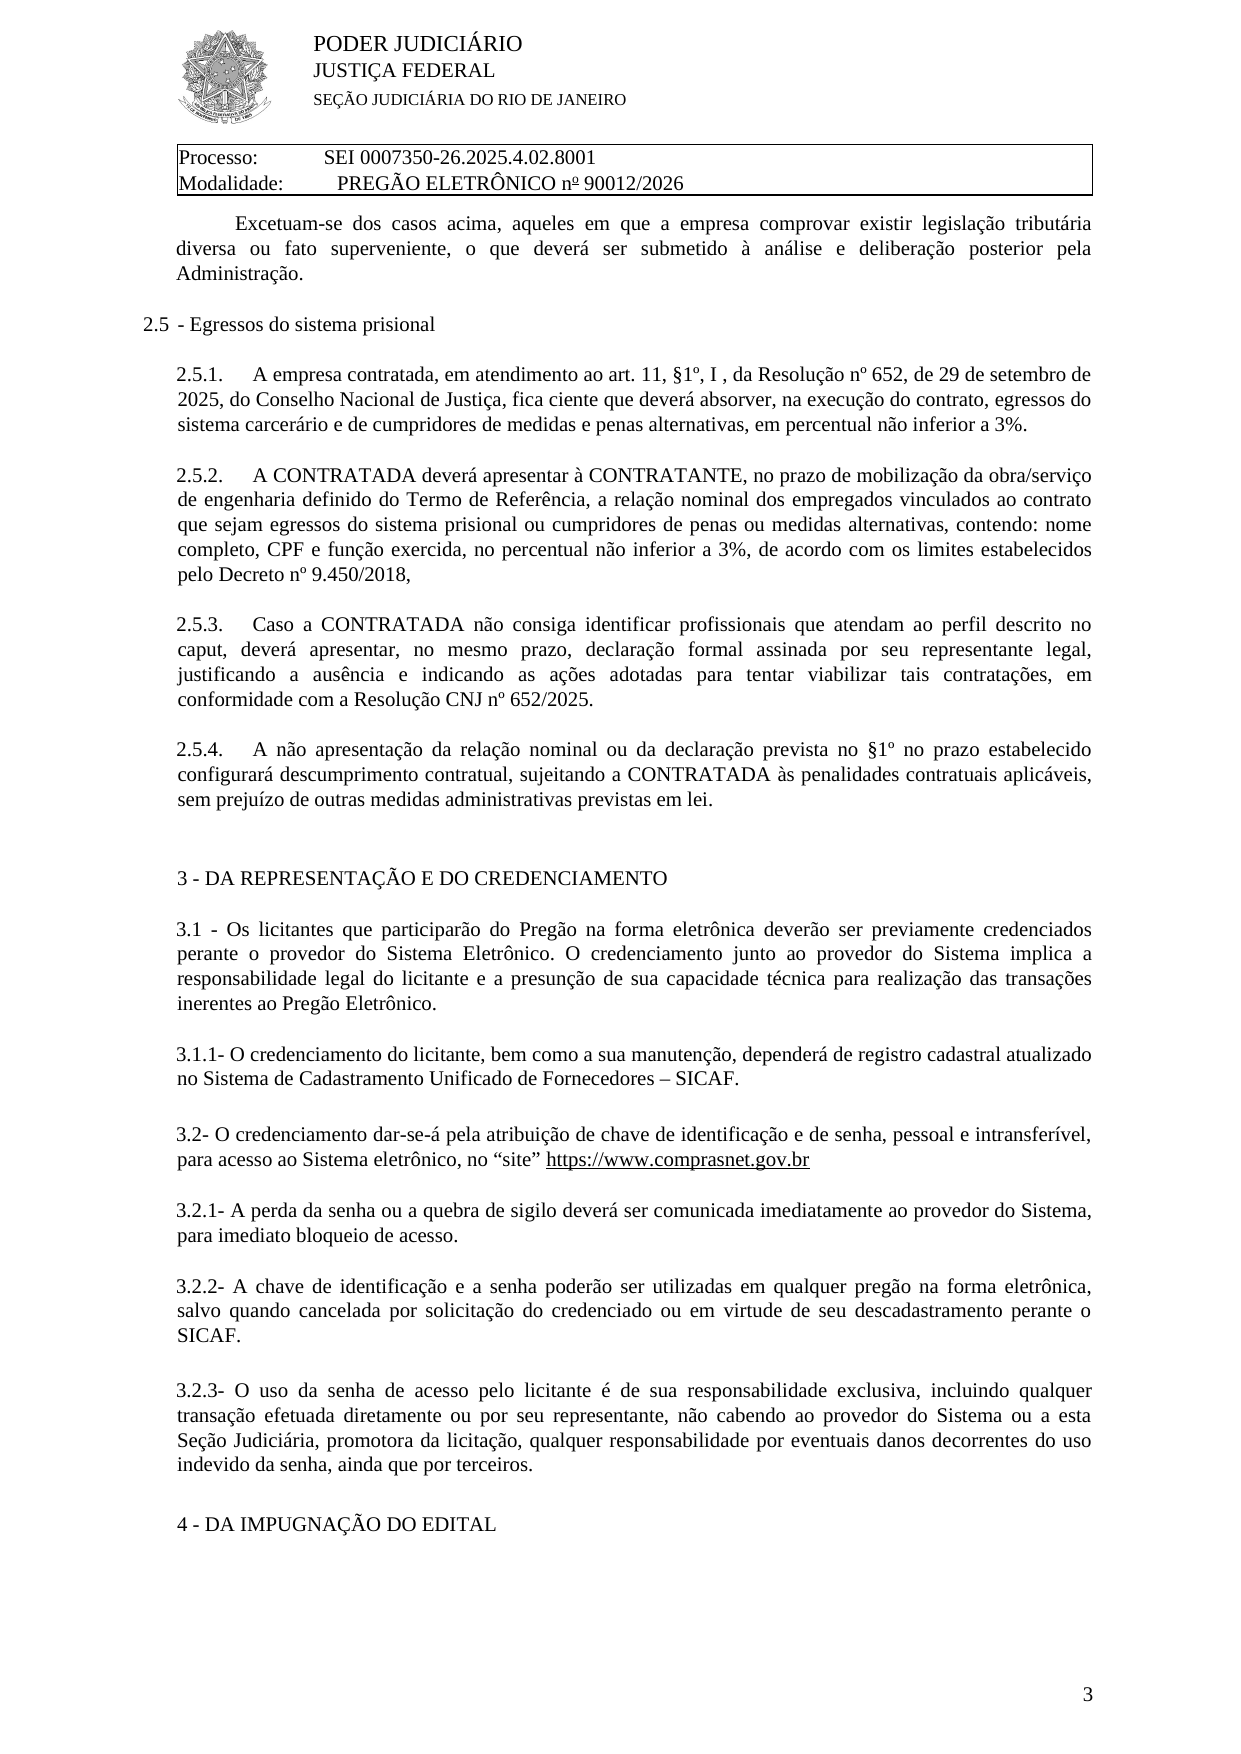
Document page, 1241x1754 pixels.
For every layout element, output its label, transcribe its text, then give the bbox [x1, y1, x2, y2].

text 3.1.1- O credenciamento do licitante, bem como a sua manutenção, dependerá de registro cadastral atualizado no Sistema de Cadastramento Unificado de Fornecedores – SICAF. [176, 1042, 1093, 1090]
text Excetuam-se dos casos acima, aqueles em que a empresa comprovar existir legislação tributária diversa ou fato superveniente, o que deverá ser submetido à análise e deliberação posterior pela Administração. [176, 211, 1093, 284]
subtitle 4 - DA IMPUGNAÇÃO DO EDITAL [177, 1512, 1093, 1536]
text 3.2.1- A perda da senha ou a quebra de sigilo deverá ser comunicada imediatamente ao provedor do Sistema, para imediato bloqueio de acesso. [176, 1198, 1093, 1247]
list A não apresentação da relação nominal ou da declaração prevista no §1º no prazo estabelecido configurará descumprimento contratual, sujeitando a CONTRATADA às penalidades contratuais aplicáveis, sem prejuízo de outras medidas administrativas previstas em lei. [176, 737, 1093, 811]
list A empresa contratada, em atendimento ao art. 11, §1º, I , da Resolução nº 652, de 29 de setembro de 2025, do Conselho Nacional de Justiça, fica ciente que deverá absorver, na execução do contrato, egressos do sistema carcerário e de cumpridores de medidas e penas alternativas, em percentual não inferior a 3%. [176, 362, 1093, 436]
text 3.2.2- A chave de identificação e a senha poderão ser utilizadas em qualquer pregão na forma eletrônica, salvo quando cancelada por solicitação do credenciado ou em virtude de seu descadastramento perante o SICAF. [176, 1273, 1093, 1347]
list A CONTRATADA deverá apresentar à CONTRATANTE, no prazo de mobilização da obra/serviço de engenharia definido do Termo de Referência, a relação nominal dos empregados vinculados ao contrato que sejam egressos do sistema prisional ou cumpridores de penas ou medidas alternativas, contendo: nome completo, CPF e função exercida, no percentual não inferior a 3%, de acordo com os limites estabelecidos pelo Decreto nº 9.450/2018, [176, 463, 1093, 586]
text 3.2.3- O uso da senha de acesso pelo licitante é de sua responsabilidade exclusiva, incluindo qualquer transação efetuada diretamente ou por seu representante, não cabendo ao provedor do Sistema ou a esta Seção Judiciária, promotora da licitação, qualquer responsabilidade por eventuais danos decorrentes do uso indevido da senha, ainda que por terceiros. [176, 1378, 1093, 1476]
list Caso a CONTRATADA não consiga identificar profissionais que atendam ao perfil descrito no caput, deverá apresentar, no mesmo prazo, declaração formal assinada por seu representante legal, justificando a ausência e indicando as ações adotadas para tentar viabilizar tais contratações, em conformidade com a Resolução CNJ nº 652/2025. [176, 612, 1093, 711]
text 3.1 - Os licitantes que participarão do Pregão na forma eletrônica deverão ser previamente credenciados perante o provedor do Sistema Eletrônico. O credenciamento junto ao provedor do Sistema implica a responsabilidade legal do licitante e a presunção de sua capacidade técnica para realização das transações inerentes ao Pregão Eletrônico. [176, 917, 1093, 1015]
text 3.2- O credenciamento dar-se-á pela atribuição de chave de identificação e de senha, pessoal e intransferível, para acesso ao Sistema eletrônico, no “site” https://www.comprasnet.gov.br [176, 1122, 1093, 1171]
list - Egressos do sistema prisional [143, 311, 1093, 336]
subtitle 3 - DA REPRESENTAÇÃO E DO CREDENCIAMENTO [177, 866, 1093, 890]
